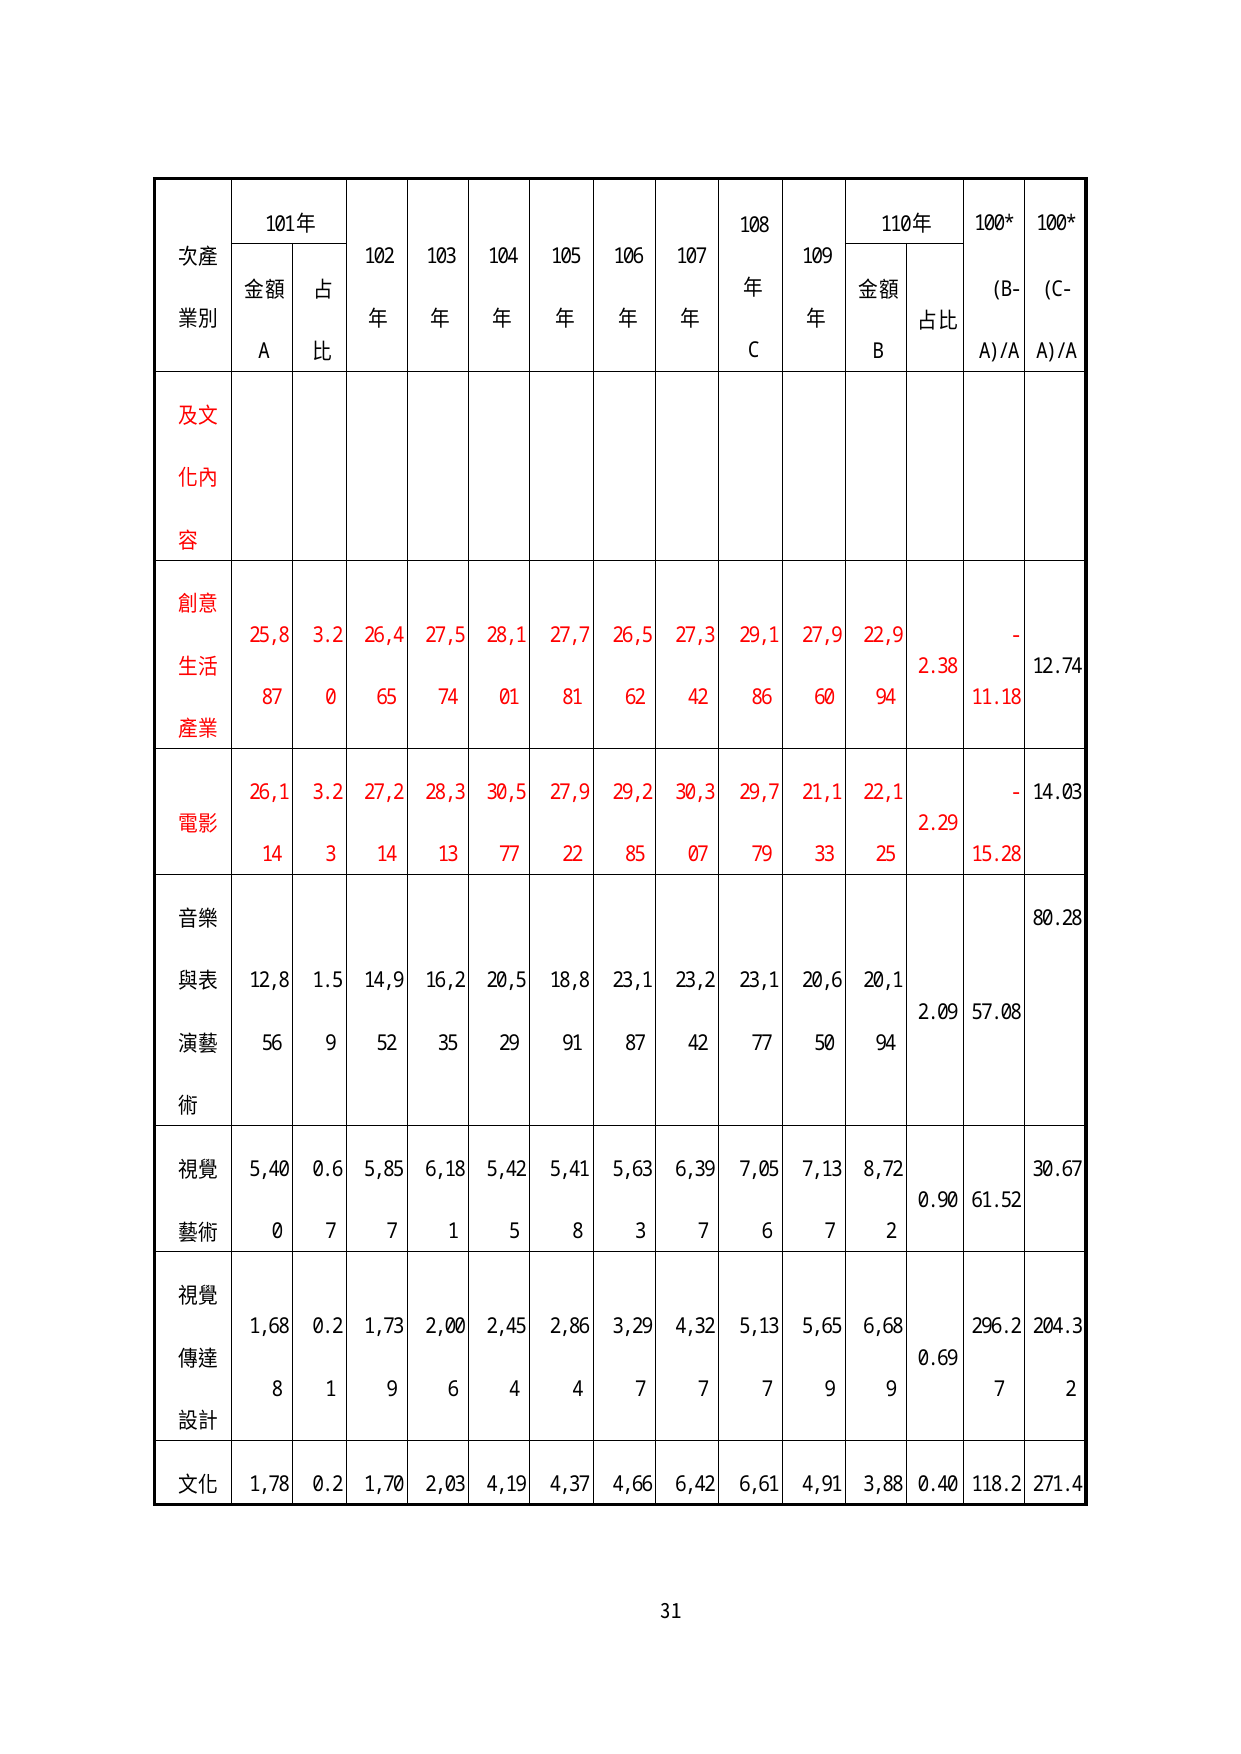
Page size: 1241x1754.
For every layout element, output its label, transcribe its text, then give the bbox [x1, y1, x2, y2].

table_cell 3.20 [293, 561, 346, 748]
table_cell 占比 [907, 244, 963, 371]
table_cell 0.90 [907, 1126, 963, 1251]
table_cell 2,006 [408, 1252, 468, 1440]
table_cell [783, 372, 845, 559]
table_cell 6,42 [656, 1441, 718, 1503]
table_cell 4,91 [783, 1441, 845, 1503]
table_cell (B-A)/A [964, 243, 1024, 371]
table_cell 30.67 [1025, 1126, 1084, 1251]
table_cell 118.2 [964, 1441, 1024, 1503]
table_cell [469, 372, 529, 559]
table_cell 5,633 [594, 1126, 655, 1251]
table_cell [408, 372, 468, 559]
table_cell 20,194 [846, 875, 906, 1125]
table_cell 2,03 [408, 1441, 468, 1503]
table_cell 4,19 [469, 1441, 529, 1503]
table_cell 1,688 [232, 1252, 292, 1440]
table_header 101年 [232, 180, 346, 243]
table_header 108年 C [719, 180, 782, 371]
table_cell 14,952 [347, 875, 407, 1125]
table_cell 22,125 [846, 749, 906, 874]
table_cell 2.38 [907, 561, 963, 748]
table_cell 0.2 [293, 1441, 346, 1503]
table_header 100* [1025, 180, 1084, 243]
table_cell 18,891 [530, 875, 593, 1125]
table_cell 5,857 [347, 1126, 407, 1251]
table_cell 文化 [156, 1441, 231, 1503]
table_header 106年 [594, 180, 655, 371]
table_cell 6,181 [408, 1126, 468, 1251]
table_cell [719, 372, 782, 559]
table_cell [347, 372, 407, 559]
table_cell 音樂與表演藝術 [156, 875, 231, 1125]
table_cell 電影 [156, 749, 231, 874]
table_cell [293, 372, 346, 559]
table_cell 57.08 [964, 875, 1024, 1125]
table_cell 5,425 [469, 1126, 529, 1251]
table_cell 8,722 [846, 1126, 906, 1251]
table_cell 金額B [846, 244, 906, 371]
table_cell [594, 372, 655, 559]
table_cell 27,960 [783, 561, 845, 748]
table_header 109年 [783, 180, 845, 371]
table_cell 27,574 [408, 561, 468, 748]
table_cell 27,922 [530, 749, 593, 874]
table_cell 30,577 [469, 749, 529, 874]
table_cell 5,137 [719, 1252, 782, 1440]
table_cell 5,659 [783, 1252, 845, 1440]
table_cell 23,187 [594, 875, 655, 1125]
table_cell 6,397 [656, 1126, 718, 1251]
table_cell [964, 372, 1024, 559]
table_cell 26,562 [594, 561, 655, 748]
table_cell 2,454 [469, 1252, 529, 1440]
table_cell 金額A [232, 244, 292, 371]
table_cell 20,529 [469, 875, 529, 1125]
table_cell 0.69 [907, 1252, 963, 1440]
table_cell 視覺傳達設計 [156, 1252, 231, 1440]
table_cell 26,465 [347, 561, 407, 748]
table_cell 6,689 [846, 1252, 906, 1440]
table_cell 80.28 [1025, 875, 1084, 1125]
table_cell 27,214 [347, 749, 407, 874]
table_cell 12,856 [232, 875, 292, 1125]
table_cell 23,242 [656, 875, 718, 1125]
table_cell 0.21 [293, 1252, 346, 1440]
table_cell 27,781 [530, 561, 593, 748]
table_cell 2.09 [907, 875, 963, 1125]
table_cell 28,101 [469, 561, 529, 748]
table_header 104年 [469, 180, 529, 371]
table_header 100* [964, 180, 1024, 243]
table_cell 6,61 [719, 1441, 782, 1503]
table_cell 0.67 [293, 1126, 346, 1251]
table_cell 23,177 [719, 875, 782, 1125]
table_cell 204.32 [1025, 1252, 1084, 1440]
table_header 107年 [656, 180, 718, 371]
table_cell 1,70 [347, 1441, 407, 1503]
table_header 次產業別 [156, 180, 231, 371]
table_cell 22,994 [846, 561, 906, 748]
table_cell 5,418 [530, 1126, 593, 1251]
table_cell [1025, 372, 1084, 559]
table_cell 61.52 [964, 1126, 1024, 1251]
table_cell [530, 372, 593, 559]
table_cell 29,779 [719, 749, 782, 874]
table_cell [656, 372, 718, 559]
table_cell 1,78 [232, 1441, 292, 1503]
table_cell 4,66 [594, 1441, 655, 1503]
table_header 105年 [530, 180, 593, 371]
table_cell 創意生活產業 [156, 561, 231, 748]
table_cell 29,186 [719, 561, 782, 748]
table_cell 4,37 [530, 1441, 593, 1503]
table_cell 30,307 [656, 749, 718, 874]
table_cell 27,342 [656, 561, 718, 748]
table_header 110年 [846, 180, 963, 243]
table_cell 29,285 [594, 749, 655, 874]
table_cell [907, 372, 963, 559]
table_cell 3.23 [293, 749, 346, 874]
table_cell [232, 372, 292, 559]
table_cell -11.18 [964, 561, 1024, 748]
table_cell 7,137 [783, 1126, 845, 1251]
table_cell 占比 [293, 244, 346, 371]
table_cell 3,88 [846, 1441, 906, 1503]
table_cell 1,739 [347, 1252, 407, 1440]
table_cell 14.03 [1025, 749, 1084, 874]
table_cell 16,235 [408, 875, 468, 1125]
table_header 103年 [408, 180, 468, 371]
table_cell 28,313 [408, 749, 468, 874]
table_cell -15.28 [964, 749, 1024, 874]
table_cell 0.40 [907, 1441, 963, 1503]
table_cell 271.4 [1025, 1441, 1084, 1503]
table_cell 21,133 [783, 749, 845, 874]
table_cell 3,297 [594, 1252, 655, 1440]
table_cell [846, 372, 906, 559]
table_cell 7,056 [719, 1126, 782, 1251]
table_cell 12.74 [1025, 561, 1084, 748]
table_header 102年 [347, 180, 407, 371]
table_cell 2,864 [530, 1252, 593, 1440]
table_cell 296.27 [964, 1252, 1024, 1440]
table_cell 4,327 [656, 1252, 718, 1440]
table_cell 及文化內容 [156, 372, 231, 559]
table_cell 25,887 [232, 561, 292, 748]
table_cell 20,650 [783, 875, 845, 1125]
table_cell 2.29 [907, 749, 963, 874]
table_cell (C-A)/A [1025, 243, 1084, 371]
table_cell 5,400 [232, 1126, 292, 1251]
table_cell 1.59 [293, 875, 346, 1125]
table_cell 視覺藝術 [156, 1126, 231, 1251]
table_cell 26,114 [232, 749, 292, 874]
